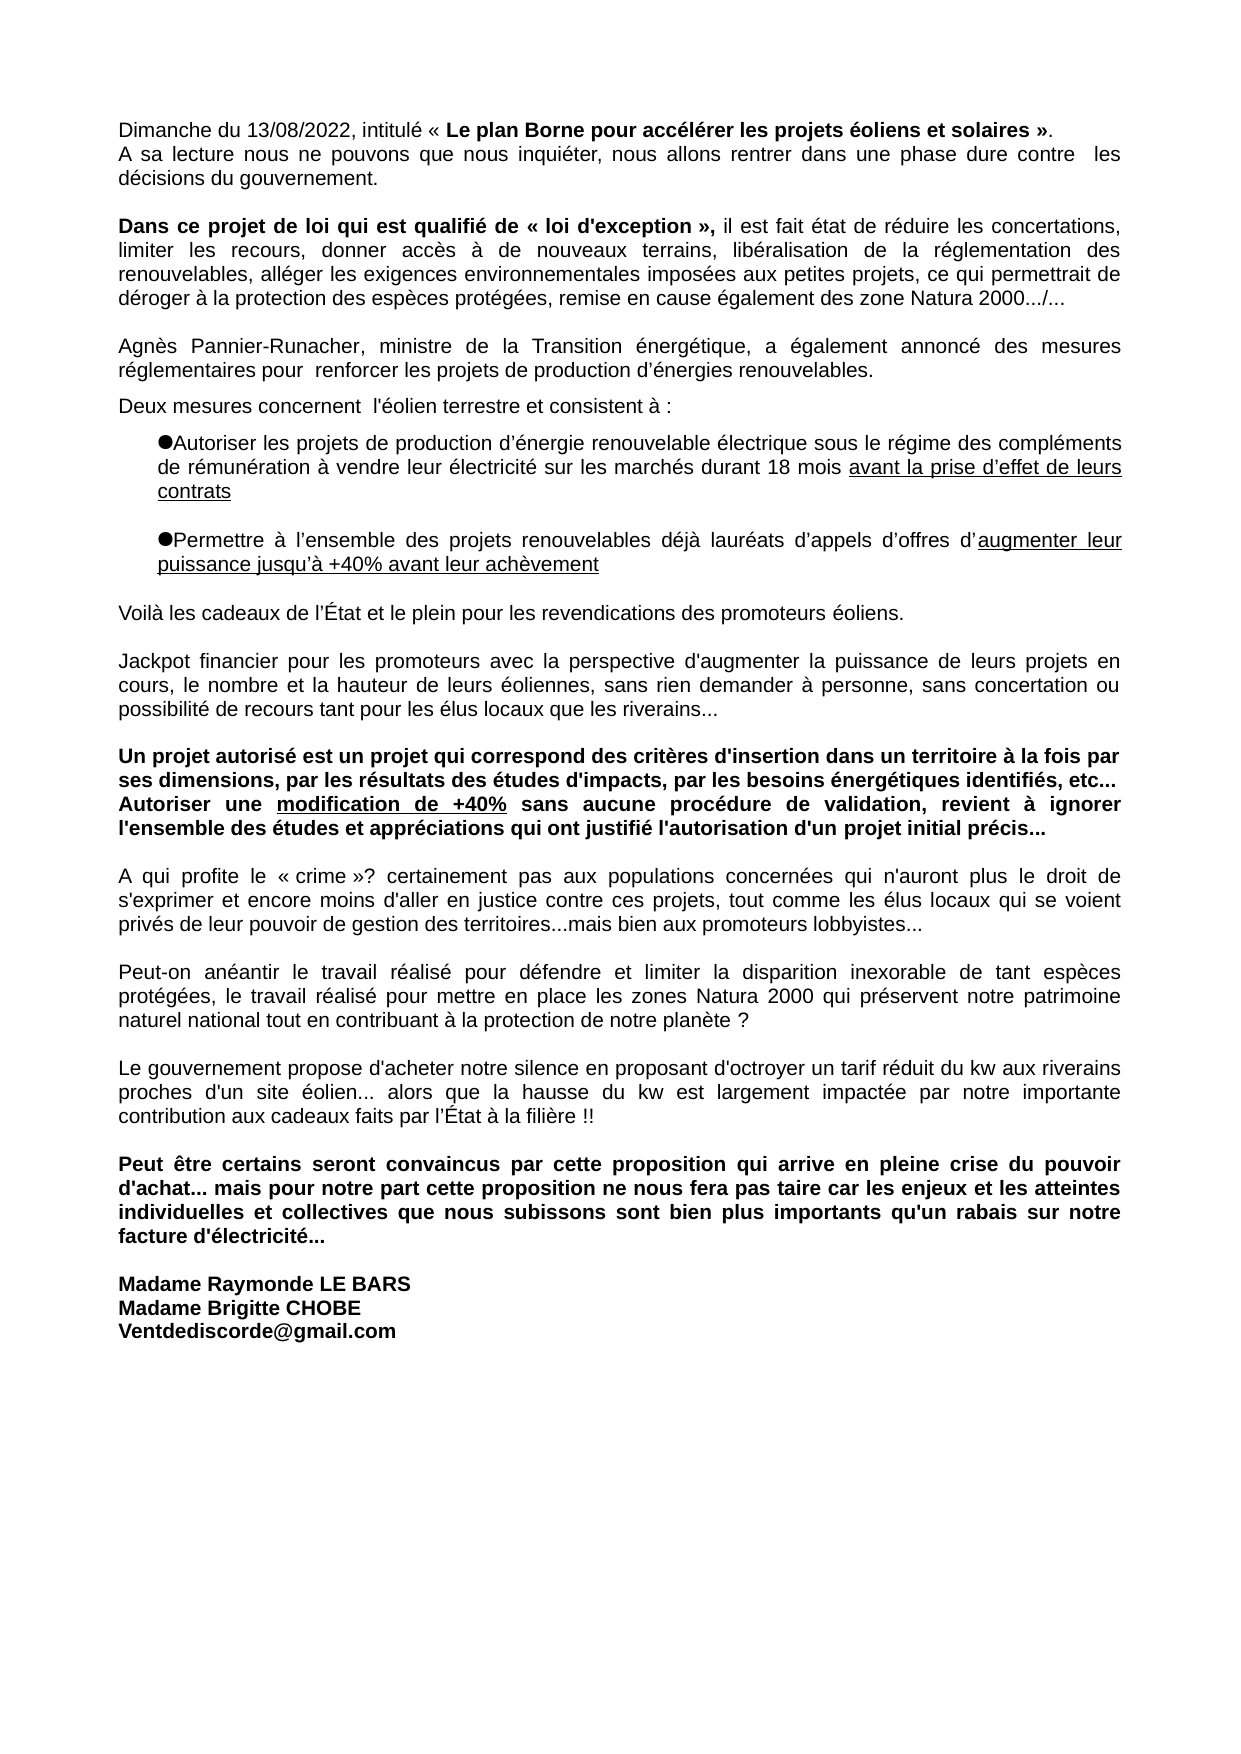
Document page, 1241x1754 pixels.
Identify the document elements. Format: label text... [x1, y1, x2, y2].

text Autoriser une modification de +40% sans aucune procédure de validation, revient à ignorer l'ensemble des études et appréciations qui ont justifié l'autorisation d'un projet initial précis... [118, 792, 1122, 840]
text Voilà les cadeaux de l’État et le plein pour les revendications des promoteurs éoliens. [118, 601, 1122, 624]
text Peut être certains seront convaincus par cette proposition qui arrive en pleine crise du pouvoir d'achat... mais pour notre part cette proposition ne nous fera pas taire car les enjeux et les atteintes individuelles et collectives que nous subissons sont bien plus importants qu'un rabais sur notre facture d'électricité... [118, 1152, 1122, 1247]
text Un projet autorisé est un projet qui correspond des critères d'insertion dans un territoire à la fois par ses dimensions, par les résultats des études d'impacts, par les besoins énergétiques identifiés, etc... [118, 744, 1122, 792]
text Peut-on anéantir le travail réalisé pour défendre et limiter la disparition inexorable de tant espèces protégées, le travail réalisé pour mettre en place les zones Natura 2000 qui préservent notre patrimoine naturel national tout en contribuant à la protection de notre planète ? [118, 960, 1122, 1032]
text Deux mesures concernent l'éolien terrestre et consistent à : [118, 394, 1122, 418]
list Permettre à l’ensemble des projets renouvelables déjà lauréats d’appels d’offres d’augmenter leur puissance jusqu’à +40% avant leur achèvement [118, 528, 1122, 576]
text Ventdediscorde@gmail.com [118, 1319, 1122, 1343]
text Le gouvernement propose d'acheter notre silence en proposant d'octroyer un tarif réduit du kw aux riverains proches d'un site éolien... alors que la hausse du kw est largement impactée par notre importante contribution aux cadeaux faits par l’État à la filière !! [118, 1056, 1122, 1128]
text Madame Raymonde LE BARS [118, 1271, 1122, 1295]
text A qui profite le « crime »? certainement pas aux populations concernées qui n'auront plus le droit de s'exprimer et encore moins d'aller en justice contre ces projets, tout comme les élus locaux qui se voient privés de leur pouvoir de gestion des territoires...mais bien aux promoteurs lobbyistes... [118, 864, 1122, 936]
text Dans ce projet de loi qui est qualifié de « loi d'exception », il est fait état de réduire les concertations, limiter les recours, donner accès à de nouveaux terrains, libéralisation de la réglementation des renouvelables, alléger les exigences environnementales imposées aux petites projets, ce qui permettrait de déroger à la protection des espèces protégées, remise en cause également des zone Natura 2000.../... [118, 214, 1122, 310]
text A sa lecture nous ne pouvons que nous inquiéter, nous allons rentrer dans une phase dure contre les décisions du gouvernement. [118, 142, 1122, 190]
text Jackpot financier pour les promoteurs avec la perspective d'augmenter la puissance de leurs projets en cours, le nombre et la hauteur de leurs éoliennes, sans rien demander à personne, sans concertation ou possibilité de recours tant pour les élus locaux que les riverains... [118, 648, 1122, 720]
text Agnès Pannier-Runacher, ministre de la Transition énergétique, a également annoncé des mesures réglementaires pour renforcer les projets de production d’énergies renouvelables. [118, 334, 1122, 382]
text Madame Brigitte CHOBE [118, 1295, 1122, 1319]
list Autoriser les projets de production d’énergie renouvelable électrique sous le régime des compléments de rémunération à vendre leur électricité sur les marchés durant 18 mois avant la prise d’effet de leurs contrats [118, 431, 1122, 503]
text Dimanche du 13/08/2022, intitulé « Le plan Borne pour accélérer les projets éoliens et solaires ». [118, 118, 1122, 142]
